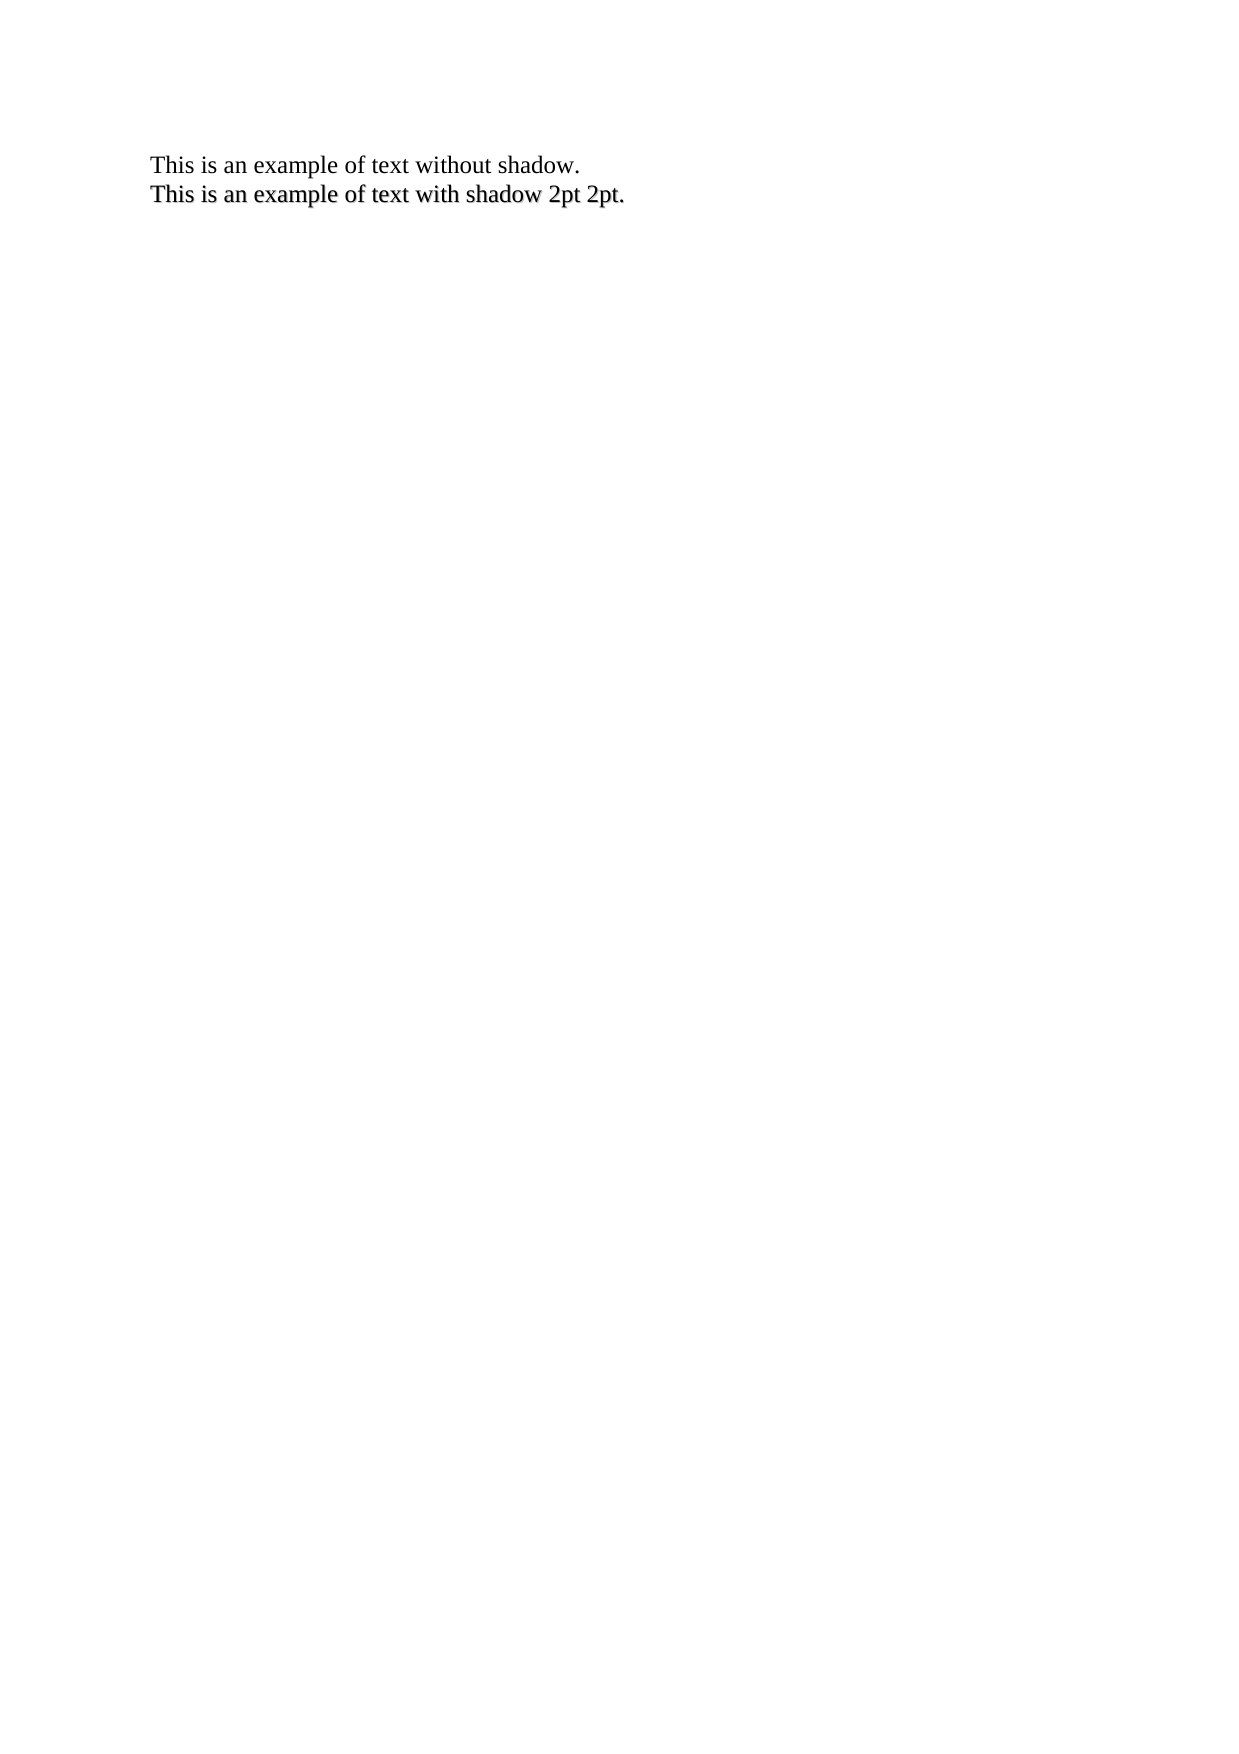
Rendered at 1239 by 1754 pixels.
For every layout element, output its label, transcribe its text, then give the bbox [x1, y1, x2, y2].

text This is an example of text without shadow. [150, 150, 1089, 179]
text This is an example of text with shadow 2pt 2pt. [150, 179, 1089, 207]
